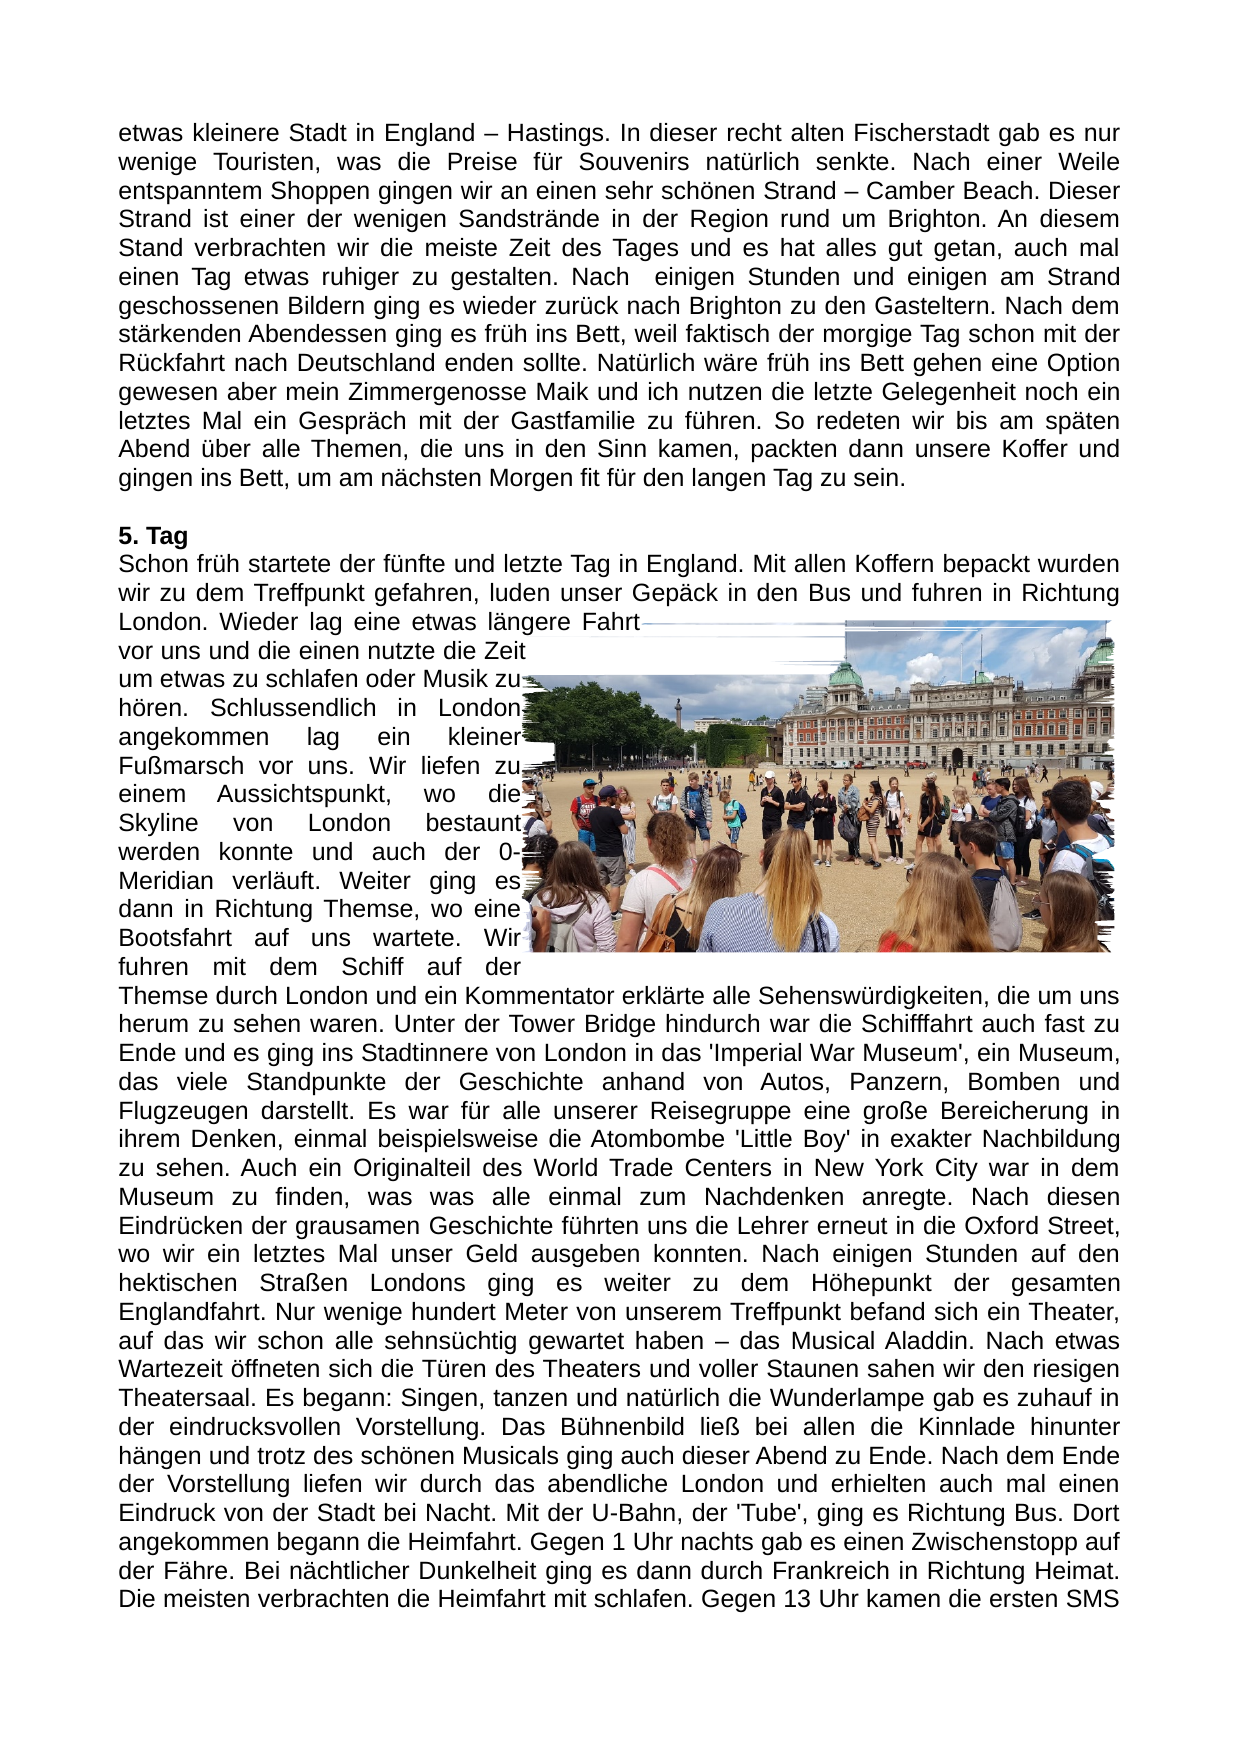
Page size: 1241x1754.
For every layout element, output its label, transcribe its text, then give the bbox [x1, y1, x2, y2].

text 5. Tag [118, 521, 1122, 549]
text Schon früh startete der fünfte und letzte Tag in England. Mit allen Koffern bepackt wurden wir zu dem Treffpunkt gefahren, luden unser Gepäck in den Bus und fuhren in Richtung London. Wieder lag eine etwas längere Fahrt vor uns und die einen nutzte die Zeit um etwas zu schlafen oder Musik zu hören. Schlussendlich in London angekommen lag ein kleiner Fußmarsch vor uns. Wir liefen zu einem Aussichtspunkt, wo die Skyline von London bestaunt werden konnte und auch der 0-Meridian verläuft. Weiter ging es dann in Richtung Themse, wo eine Bootsfahrt auf uns wartete. Wir fuhren mit dem Schiff auf der Themse durch London und ein Kommentator erklärte alle Sehenswürdigkeiten, die um uns herum zu sehen waren. Unter der Tower Bridge hindurch war die Schifffahrt auch fast zu Ende und es ging ins Stadtinnere von London in das 'Imperial War Museum', ein Museum, das viele Standpunkte der Geschichte anhand von Autos, Panzern, Bomben und Flugzeugen darstellt. Es war für alle unserer Reisegruppe eine große Bereicherung in ihrem Denken, einmal beispielsweise die Atombombe 'Little Boy' in exakter Nachbildung zu sehen. Auch ein Originalteil des World Trade Centers in New York City war in dem Museum zu finden, was was alle einmal zum Nachdenken anregte. Nach diesen Eindrücken der grausamen Geschichte führten uns die Lehrer erneut in die Oxford Street, wo wir ein letztes Mal unser Geld ausgeben konnten. Nach einigen Stunden auf den hektischen Straßen Londons ging es weiter zu dem Höhepunkt der gesamten Englandfahrt. Nur wenige hundert Meter von unserem Treffpunkt befand sich ein Theater, auf das wir schon alle sehnsüchtig gewartet haben – das Musical Aladdin. Nach etwas Wartezeit öffneten sich die Türen des Theaters und voller Staunen sahen wir den riesigen Theatersaal. Es begann: Singen, tanzen und natürlich die Wunderlampe gab es zuhauf in der eindrucksvollen Vorstellung. Das Bühnenbild ließ bei allen die Kinnlade hinunter hängen und trotz des schönen Musicals ging auch dieser Abend zu Ende. Nach dem Ende der Vorstellung liefen wir durch das abendliche London und erhielten auch mal einen Eindruck von der Stadt bei Nacht. Mit der U-Bahn, der 'Tube', ging es Richtung Bus. Dort angekommen begann die Heimfahrt. Gegen 1 Uhr nachts gab es einen Zwischenstopp auf der Fähre. Bei nächtlicher Dunkelheit ging es dann durch Frankreich in Richtung Heimat. Die meisten verbrachten die Heimfahrt mit schlafen. Gegen 13 Uhr kamen die ersten SMS [118, 549, 1122, 1613]
text etwas kleinere Stadt in England – Hastings. In dieser recht alten Fischerstadt gab es nur wenige Touristen, was die Preise für Souvenirs natürlich senkte. Nach einer Weile entspanntem Shoppen gingen wir an einen sehr schönen Strand – Camber Beach. Dieser Strand ist einer der wenigen Sandstrände in der Region rund um Brighton. An diesem Stand verbrachten wir die meiste Zeit des Tages und es hat alles gut getan, auch mal einen Tag etwas ruhiger zu gestalten. Nach einigen Stunden und einigen am Strand geschossenen Bildern ging es wieder zurück nach Brighton zu den Gasteltern. Nach dem stärkenden Abendessen ging es früh ins Bett, weil faktisch der morgige Tag schon mit der Rückfahrt nach Deutschland enden sollte. Natürlich wäre früh ins Bett gehen eine Option gewesen aber mein Zimmergenosse Maik und ich nutzen die letzte Gelegenheit noch ein letztes Mal ein Gespräch mit der Gastfamilie zu führen. So redeten wir bis am späten Abend über alle Themen, die uns in den Sinn kamen, packten dann unsere Koffer und gingen ins Bett, um am nächsten Morgen fit für den langen Tag zu sein. [118, 118, 1122, 492]
